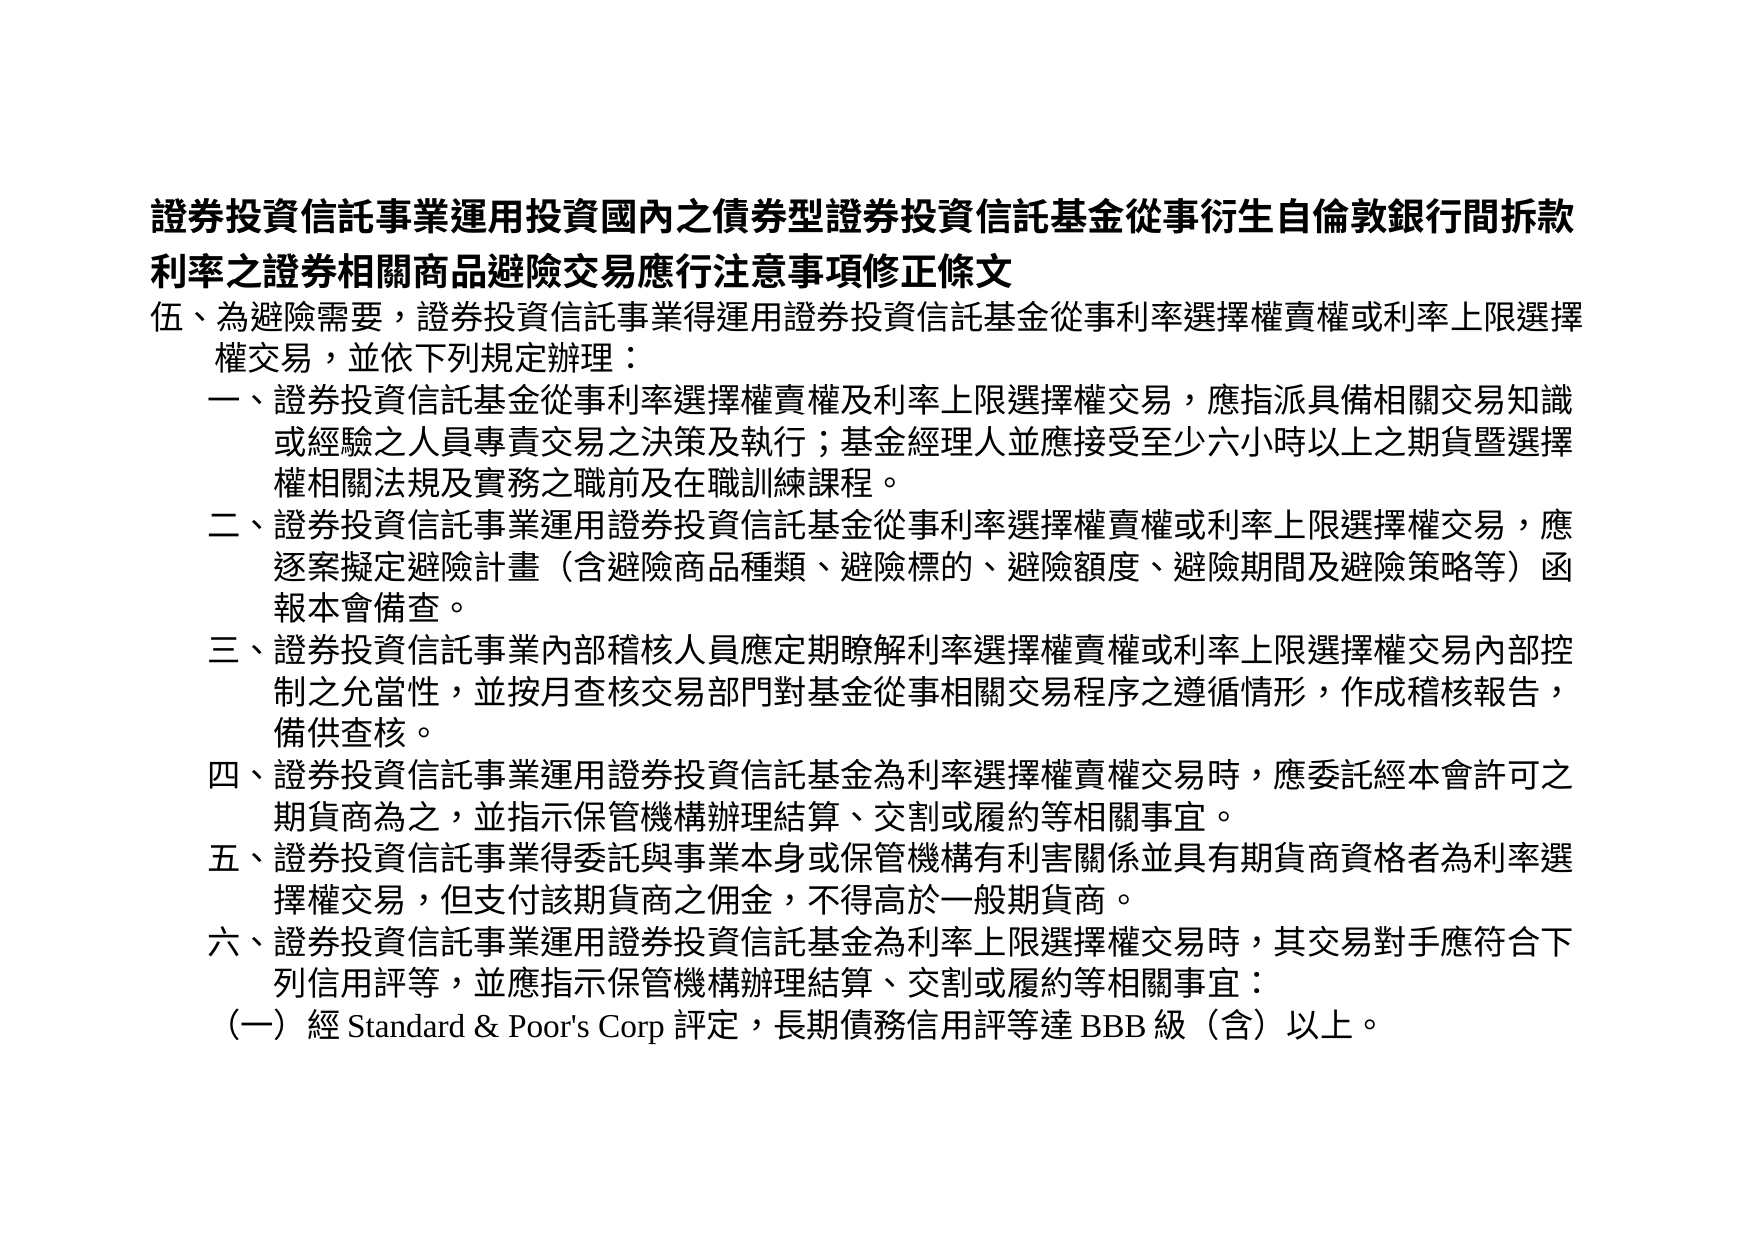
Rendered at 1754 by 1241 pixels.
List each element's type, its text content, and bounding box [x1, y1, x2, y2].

text 二、證券投資信託事業運用證券投資信託基金從事利率選擇權賣權或利率上限選擇權交易，應逐案擬定避險計畫（含避險商品種類、避險標的、避險額度、避險期間及避險策略等）函報本會備查。 [207, 504, 1604, 629]
text 五、證券投資信託事業得委託與事業本身或保管機構有利害關係並具有期貨商資格者為利率選擇權交易，但支付該期貨商之佣金，不得高於一般期貨商。 [207, 837, 1604, 921]
text （一）經Standard & Poor's Corp 評定，長期債務信用評等達BBB級（含）以上。 [207, 1004, 1604, 1046]
text 六、證券投資信託事業運用證券投資信託基金為利率上限選擇權交易時，其交易對手應符合下列信用評等，並應指示保管機構辦理結算、交割或履約等相關事宜： [207, 921, 1604, 1004]
text 三、證券投資信託事業內部稽核人員應定期瞭解利率選擇權賣權或利率上限選擇權交易內部控制之允當性，並按月查核交易部門對基金從事相關交易程序之遵循情形，作成稽核報告，備供查核。 [207, 629, 1604, 754]
text 伍、為避險需要，證券投資信託事業得運用證券投資信託基金從事利率選擇權賣權或利率上限選擇權交易，並依下列規定辦理： [150, 296, 1604, 379]
text 四、證券投資信託事業運用證券投資信託基金為利率選擇權賣權交易時，應委託經本會許可之期貨商為之，並指示保管機構辦理結算、交割或履約等相關事宜。 [207, 754, 1604, 837]
text 證券投資信託事業運用投資國內之債券型證券投資信託基金從事衍生自倫敦銀行間拆款利率之證券相關商品避險交易應行注意事項修正條文 [150, 187, 1604, 296]
text 一、證券投資信託基金從事利率選擇權賣權及利率上限選擇權交易，應指派具備相關交易知識或經驗之人員專責交易之決策及執行；基金經理人並應接受至少六小時以上之期貨暨選擇權相關法規及實務之職前及在職訓練課程。 [207, 379, 1604, 504]
